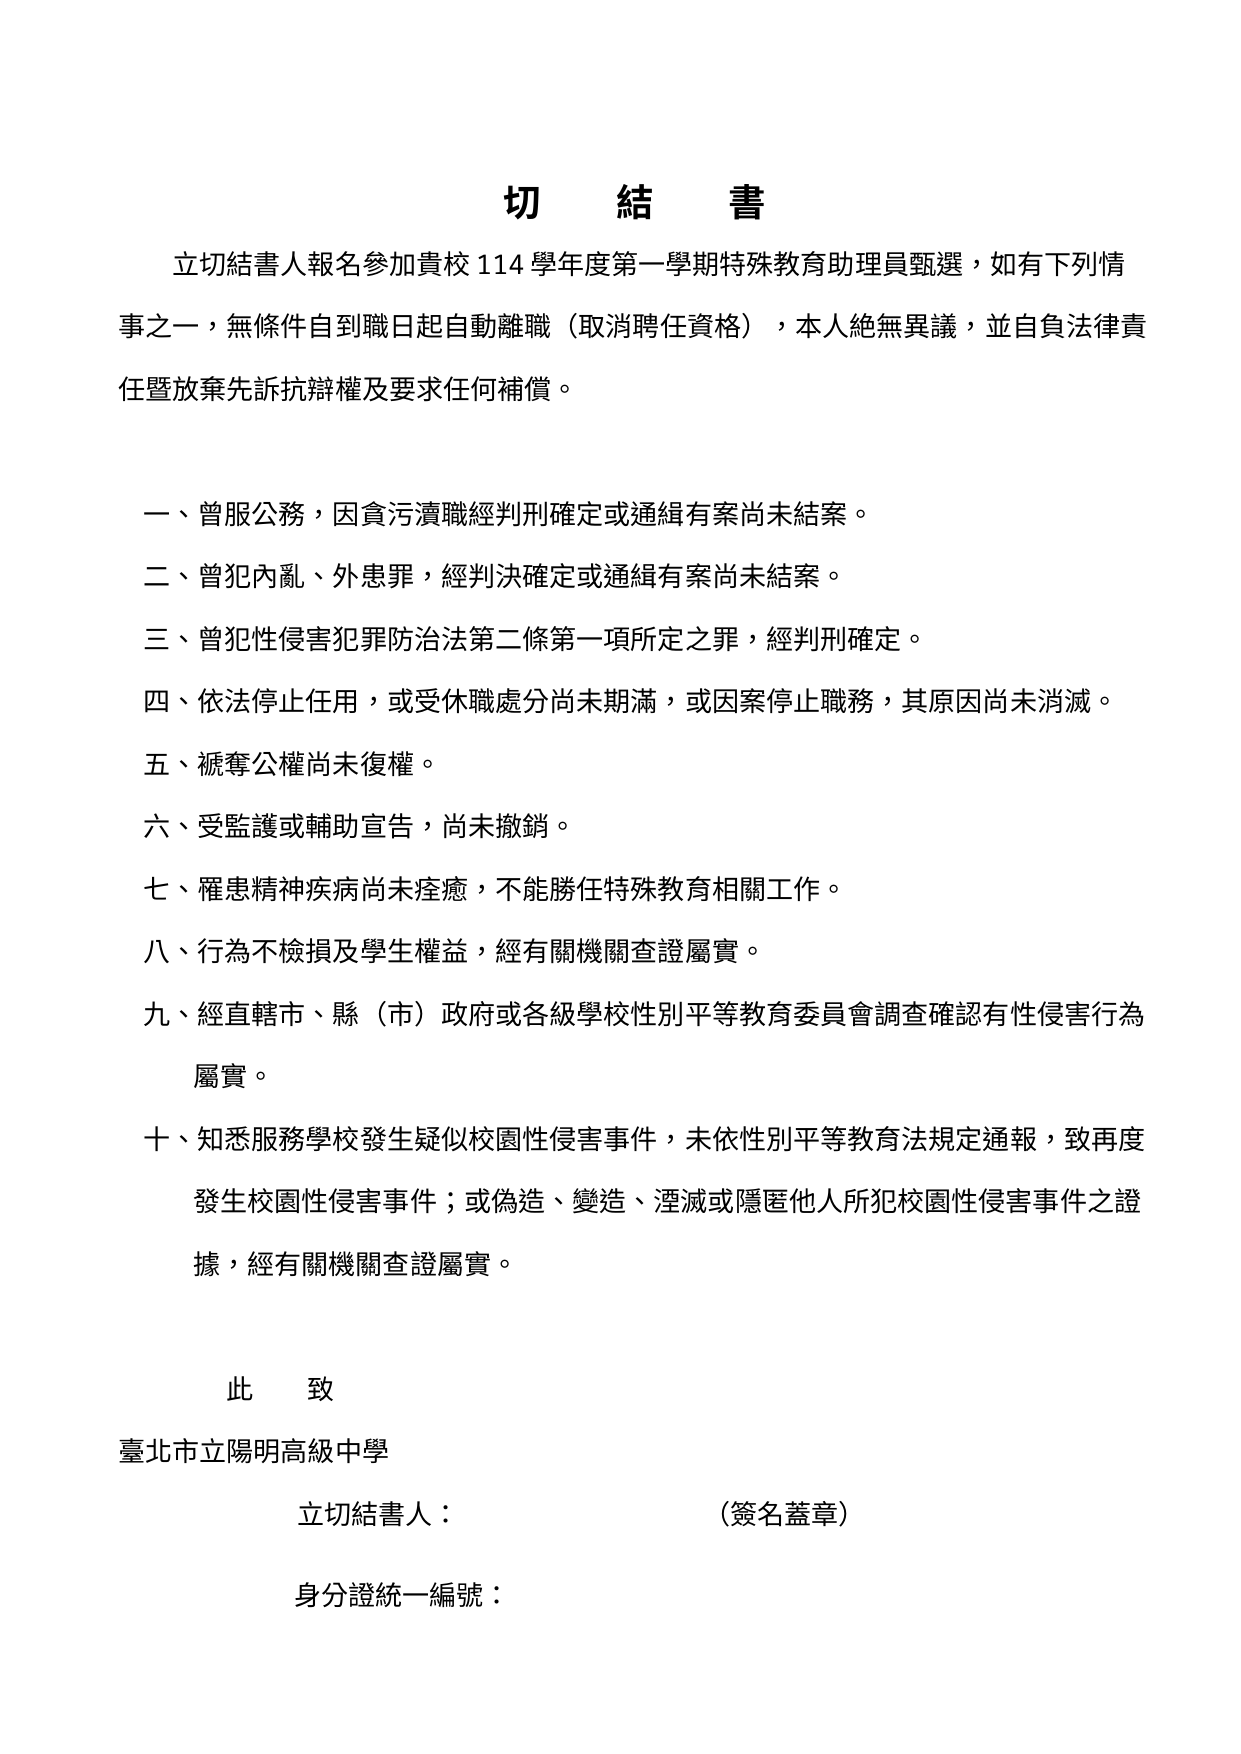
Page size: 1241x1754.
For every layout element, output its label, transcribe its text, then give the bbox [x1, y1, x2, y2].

text 此 致 [118, 1346, 1152, 1408]
text 十、知悉服務學校發生疑似校園性侵害事件，未依性別平等教育法規定通報，致再度發生校園性侵害事件；或偽造、變造、湮滅或隱匿他人所犯校園性侵害事件之證據，經有關機關查證屬實。 [143, 1096, 1152, 1283]
text 身分證統一編號： [118, 1552, 1152, 1614]
text 四、依法停止任用，或受休職處分尚未期滿，或因案停止職務，其原因尚未消滅。 [143, 658, 1152, 721]
text 二、曾犯內亂、外患罪，經判決確定或通緝有案尚未結案。 [143, 533, 1152, 596]
text 七、罹患精神疾病尚未痊癒，不能勝任特殊教育相關工作。 [143, 846, 1152, 908]
text 三、曾犯性侵害犯罪防治法第二條第一項所定之罪，經判刑確定。 [143, 596, 1152, 658]
text 五、褫奪公權尚未復權。 [143, 721, 1152, 783]
text 一、曾服公務，因貪污瀆職經判刑確定或通緝有案尚未結案。 [143, 471, 1152, 533]
text 立切結書人報名參加貴校114學年度第一學期特殊教育助理員甄選，如有下列情事之一，無條件自到職日起自動離職（取消聘任資格），本人絶無異議，並自負法律責任暨放棄先訴抗辯權及要求任何補償。 [118, 221, 1152, 408]
text 八、行為不檢損及學生權益，經有關機關查證屬實。 [143, 908, 1152, 971]
text 切 結 書 [118, 158, 1152, 221]
text 九、經直轄市、縣（市）政府或各級學校性別平等教育委員會調查確認有性侵害行為屬實。 [143, 971, 1152, 1096]
text 立切結書人： （簽名蓋章） [118, 1471, 1152, 1533]
text 六、受監護或輔助宣告，尚未撤銷。 [143, 783, 1152, 846]
text 臺北市立陽明高級中學 [118, 1408, 1152, 1471]
